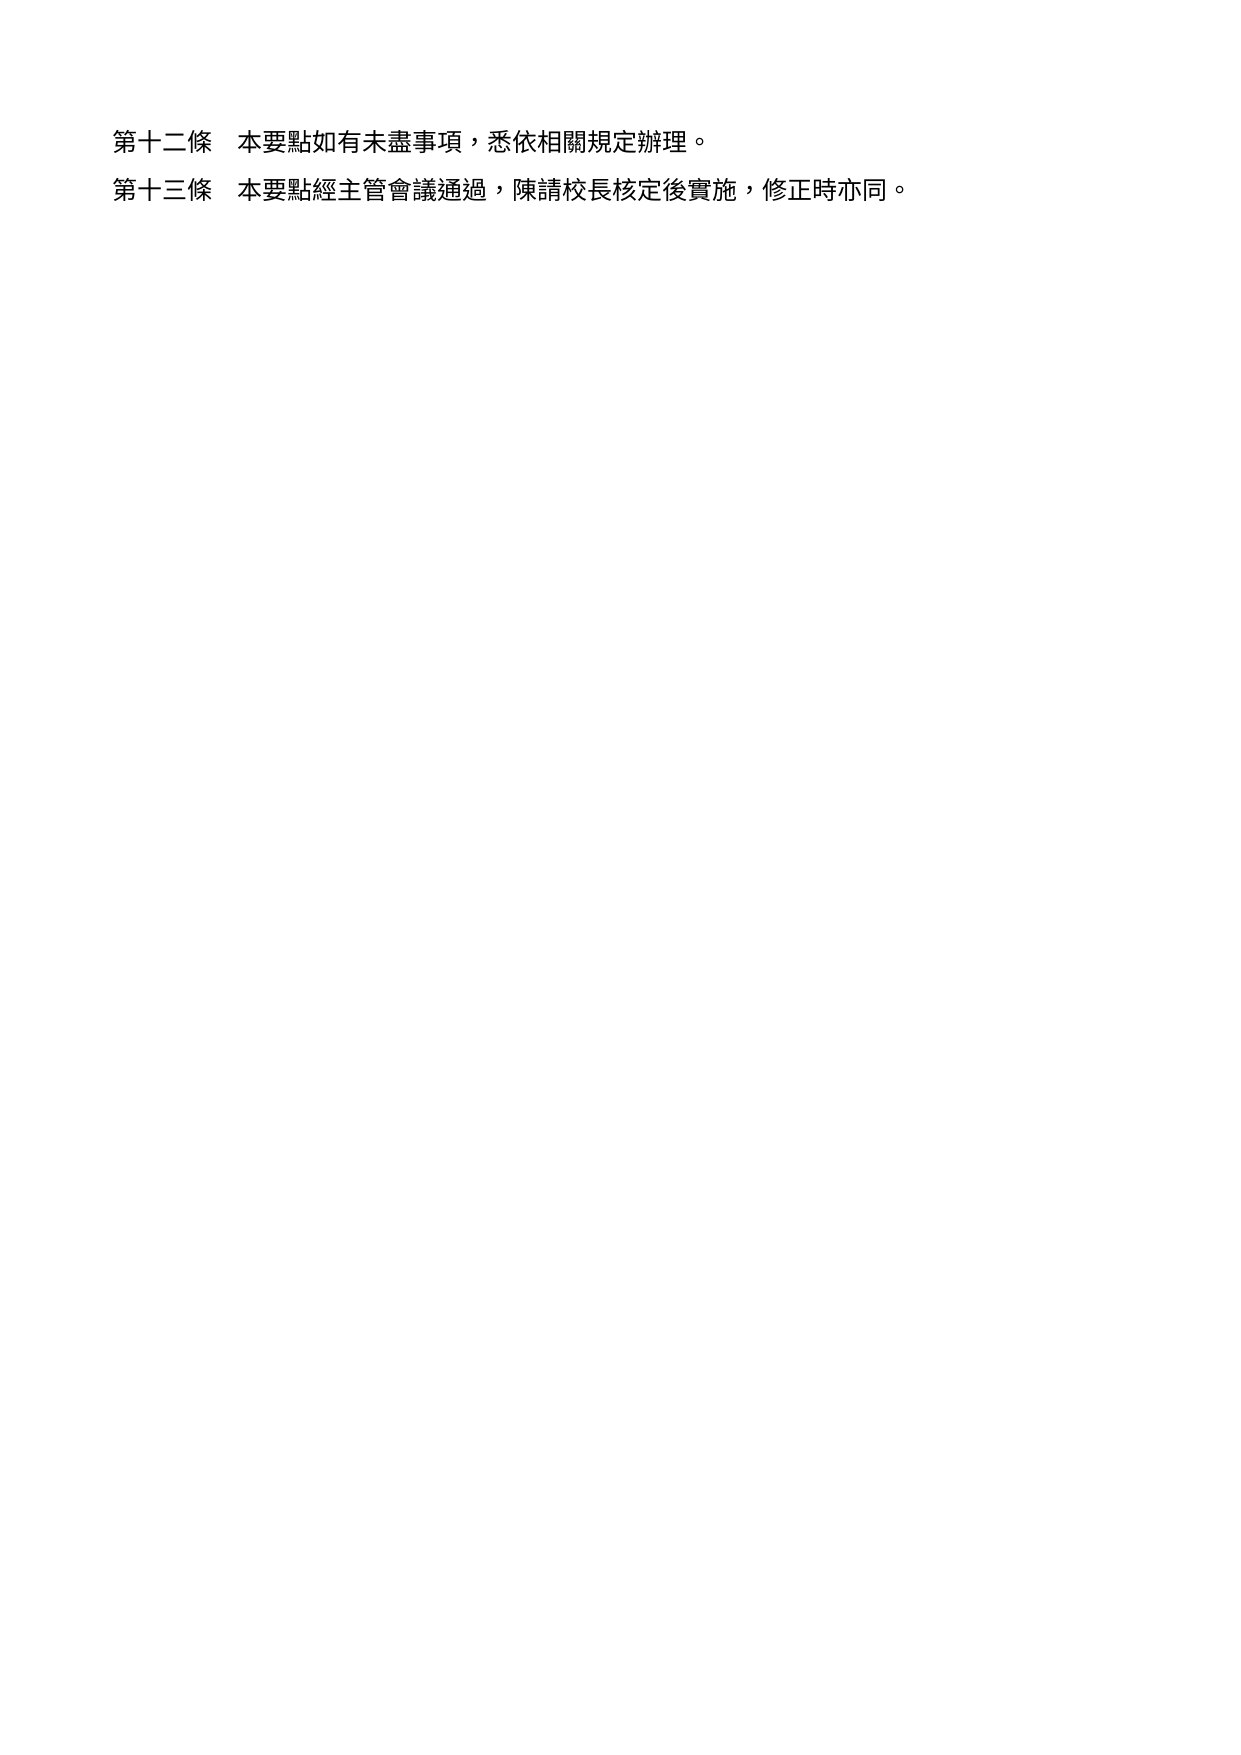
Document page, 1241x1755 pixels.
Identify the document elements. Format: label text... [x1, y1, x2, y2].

text 第十二條 本要點如有未盡事項，悉依相關規定辦理。 [112, 125, 1066, 159]
text 第十三條 本要點經主管會議通過，陳請校長核定後實施，修正時亦同。 [112, 172, 1066, 207]
